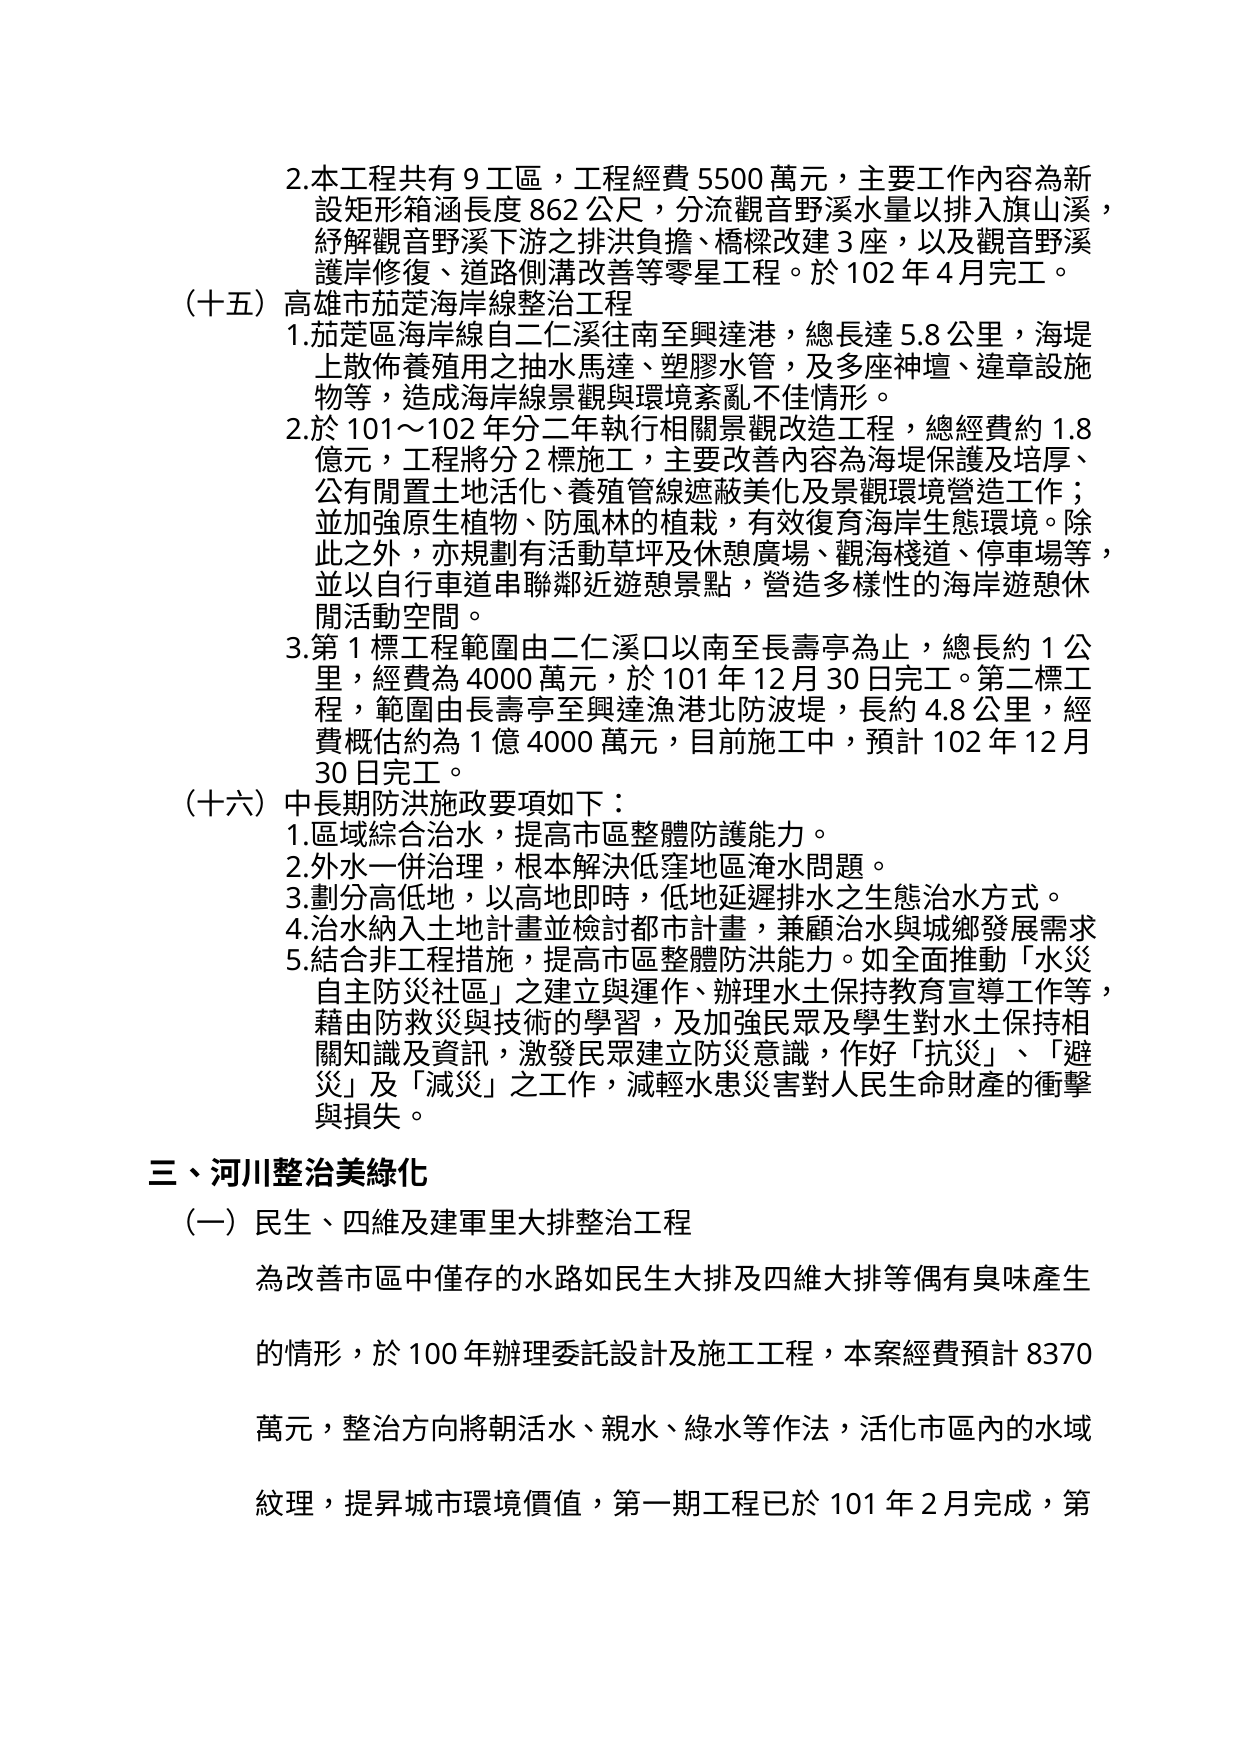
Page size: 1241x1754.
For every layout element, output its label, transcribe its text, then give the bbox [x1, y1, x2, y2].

text 3.劃分高低地，以高地即時，低地延遲排水之生態治水方式。 [285, 883, 1092, 914]
text 5.結合非工程措施，提高市區整體防洪能力。如全面推動「水災自主防災社區」之建立與運作、辦理水土保持教育宣導工作等，藉由防救災與技術的學習，及加強民眾及學生對水土保持相關知識及資訊，激發民眾建立防災意識，作好「抗災」、「避災」及「減災」之工作，減輕水患災害對人民生命財產的衝擊與損失。 [285, 946, 1092, 1133]
text （一）民生、四維及建軍里大排整治工程 [148, 1208, 1092, 1239]
text 1.茄萣區海岸線自二仁溪往南至興達港，總長達5.8公里，海堤上散佈養殖用之抽水馬達、塑膠水管，及多座神壇、違章設施物等，造成海岸線景觀與環境紊亂不佳情形。 [285, 321, 1092, 414]
text 為改善市區中僅存的水路如民生大排及四維大排等偶有臭味產生的情形，於100年辦理委託設計及施工工程，本案經費預計8370萬元，整治方向將朝活水、親水、綠水等作法，活化市區內的水域紋理，提昇城市環境價值，第一期工程已於101年2月完成，第 [255, 1239, 1092, 1539]
text 2.於101～102年分二年執行相關景觀改造工程，總經費約1.8億元，工程將分2標施工，主要改善內容為海堤保護及培厚、公有閒置土地活化、養殖管線遮蔽美化及景觀環境營造工作；並加強原生植物、防風林的植栽，有效復育海岸生態環境。除此之外，亦規劃有活動草坪及休憩廣場、觀海棧道、停車場等，並以自行車道串聯鄰近遊憩景點，營造多樣性的海岸遊憩休閒活動空間。 [285, 414, 1092, 633]
text 1.區域綜合治水，提高市區整體防護能力。 [285, 821, 1092, 852]
text （十五）高雄市茄萣海岸線整治工程 [148, 289, 1092, 321]
text 3.第1標工程範圍由二仁溪口以南至長壽亭為止，總長約1公里，經費為4000萬元，於101年12月30日完工。第二標工程，範圍由長壽亭至興達漁港北防波堤，長約4.8公里，經費概估約為1億4000萬元，目前施工中，預計102年12月30日完工。 [285, 633, 1092, 789]
text （十六）中長期防洪施政要項如下： [148, 789, 1092, 821]
text 4.治水納入土地計畫並檢討都市計畫，兼顧治水與城鄉發展需求。 [285, 914, 1092, 946]
text 2.本工程共有9工區，工程經費5500萬元，主要工作內容為新設矩形箱涵長度862公尺，分流觀音野溪水量以排入旗山溪，紓解觀音野溪下游之排洪負擔、橋樑改建3座，以及觀音野溪護岸修復、道路側溝改善等零星工程。於102年4月完工。 [285, 164, 1092, 289]
text 2.外水一併治理，根本解決低窪地區淹水問題。 [285, 852, 1092, 883]
text 三、河川整治美綠化 [148, 1133, 1092, 1208]
